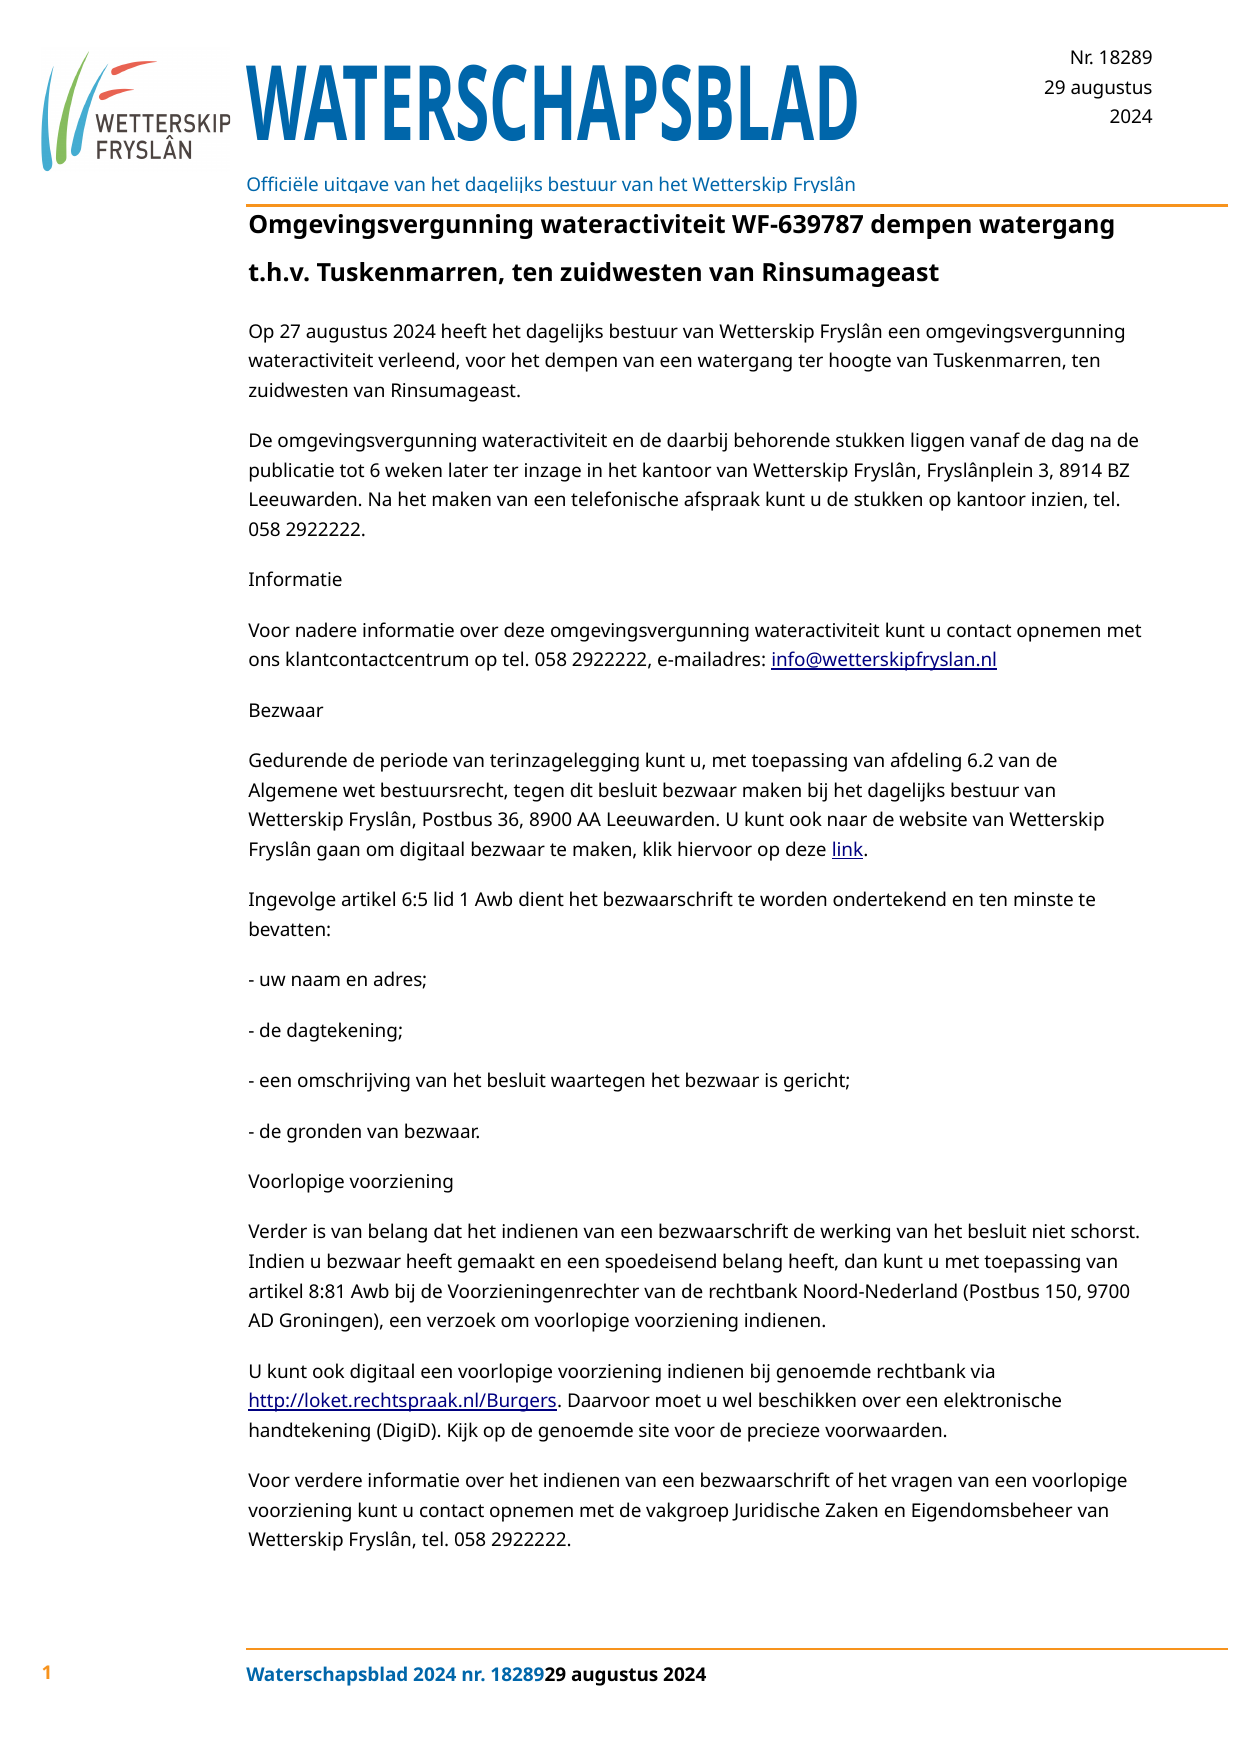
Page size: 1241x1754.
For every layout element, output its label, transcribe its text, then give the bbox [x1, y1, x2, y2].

text Informatie [248, 567, 1152, 592]
text Verder is van belang dat het indienen van een bezwaarschrift de werking van het besluit niet schorst. Indien u bezwaar heeft gemaakt en een spoedeisend belang heeft, dan kunt u met toepassing van artikel 8:81 Awb bij de Voorzieningenrechter van de rechtbank Noord-Nederland (Postbus 150, 9700 AD Groningen), een verzoek om voorlopige voorziening indienen. [248, 1219, 1152, 1333]
text De omgevingsvergunning wateractiviteit en de daarbij behorende stukken liggen vanaf de dag na de publicatie tot 6 weken later ter inzage in het kantoor van Wetterskip Fryslân, Fryslânplein 3, 8914 BZ Leeuwarden. Na het maken van een telefonische afspraak kunt u de stukken op kantoor inzien, tel. 058 2922222. [248, 427, 1152, 542]
text - uw naam en adres; [248, 967, 1152, 992]
text - de dagtekening; [248, 1017, 1152, 1043]
text Gedurende de periode van terinzagelegging kunt u, met toepassing van afdeling 6.2 van de Algemene wet bestuursrecht, tegen dit besluit bezwaar maken bij het dagelijks bestuur van Wetterskip Fryslân, Postbus 36, 8900 AA Leeuwarden. U kunt ook naar de website van Wetterskip Fryslân gaan om digitaal bezwaar te maken, klik hiervoor op deze link. [248, 747, 1152, 862]
text - een omschrijving van het besluit waartegen het bezwaar is gericht; [248, 1067, 1152, 1093]
picture [41, 47, 231, 172]
text Voorlopige voorziening [248, 1168, 1152, 1194]
text U kunt ook digitaal een voorlopige voorziening indienen bij genoemde rechtbank via http://loket.rechtspraak.nl/Burgers. Daarvoor moet u wel beschikken over een elektronische handtekening (DigiD). Kijk op de genoemde site voor de precieze voorwaarden. [248, 1358, 1152, 1443]
text Voor verdere informatie over het indienen van een bezwaarschrift of het vragen van een voorlopige voorziening kunt u contact opnemen met de vakgroep Juridische Zaken en Eigendomsbeheer van Wetterskip Fryslân, tel. 058 2922222. [248, 1467, 1152, 1552]
text Op 27 augustus 2024 heeft het dagelijks bestuur van Wetterskip Fryslân een omgevingsvergunning wateractiviteit verleend, voor het dempen van een watergang ter hoogte van Tuskenmarren, ten zuidwesten van Rinsumageast. [248, 318, 1152, 403]
text Ingevolge artikel 6:5 lid 1 Awb dient het bezwaarschrift te worden ondertekend en ten minste te bevatten: [248, 887, 1152, 942]
text Voor nadere informatie over deze omgevingsvergunning wateractiviteit kunt u contact opnemen met ons klantcontactcentrum op tel. 058 2922222, e-mailadres: info@wetterskipfryslan.nl [248, 617, 1152, 672]
text Bezwaar [248, 697, 1152, 723]
text Omgevingsvergunning wateractiviteit WF-639787 dempen watergang t.h.v. Tuskenmarren, ten zuidwesten van Rinsumageast [248, 207, 1152, 288]
text - de gronden van bezwaar. [248, 1118, 1152, 1144]
